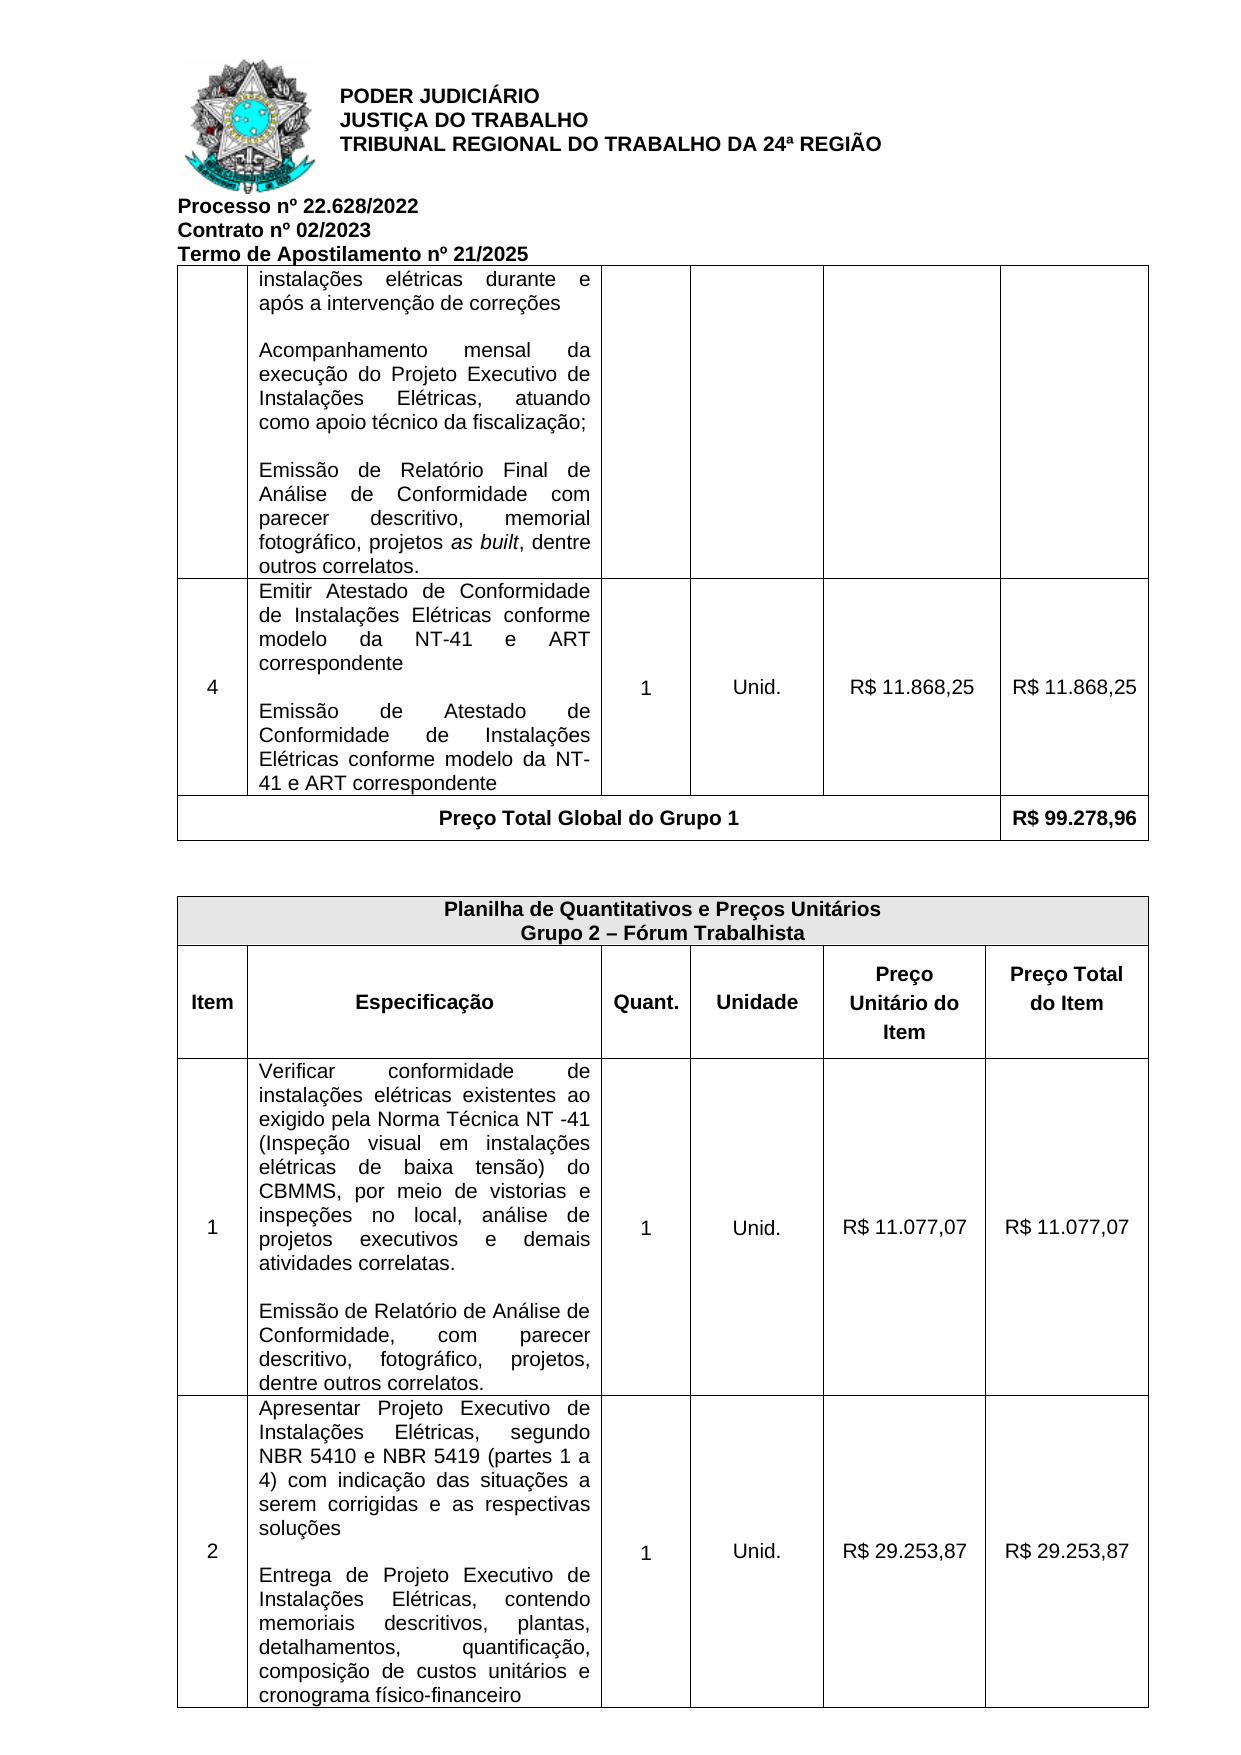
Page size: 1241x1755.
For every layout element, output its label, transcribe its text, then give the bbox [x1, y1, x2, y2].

table_cell instalações elétricas durante e após a intervenção de correções Acompanhamento mensal da execução do Projeto Executivo de Instalações Elétricas, atuando como apoio técnico da fiscalização; Emissão de Relatório Final de Análise de Conformidade com parecer descritivo, memorial fotográfico, projetos as built, dentre outros correlatos. [248, 266, 601, 578]
table_cell R$ 11.868,25 [1001, 579, 1148, 794]
table_cell [691, 266, 823, 578]
table_cell Especificação [248, 946, 601, 1058]
table_cell [1001, 266, 1148, 578]
table_cell 1 [602, 1059, 690, 1394]
table_cell Verificar conformidade de instalações elétricas existentes ao exigido pela Norma Técnica NT -41 (Inspeção visual em instalações elétricas de baixa tensão) do CBMMS, por meio de vistorias e inspeções no local, análise de projetos executivos e demais atividades correlatas. Emissão de Relatório de Análise de Conformidade, com parecer descritivo, fotográfico, projetos, dentre outros correlatos. [248, 1059, 601, 1394]
table_cell Emitir Atestado de Conformidade de Instalações Elétricas conforme modelo da NT-41 e ART correspondente Emissão de Atestado de Conformidade de Instalações Elétricas conforme modelo da NT-41 e ART correspondente [248, 579, 601, 794]
table_cell Item [178, 946, 247, 1058]
table_cell Preço Total do Item [986, 946, 1148, 1058]
table_cell R$ 11.077,07 [986, 1059, 1148, 1394]
table_cell Unid. [691, 1059, 823, 1394]
table_cell R$ 11.077,07 [824, 1059, 985, 1394]
table_cell [602, 266, 690, 578]
table_cell Unid. [691, 1396, 823, 1707]
table_cell 1 [602, 1396, 690, 1707]
table_cell R$ 29.253,87 [986, 1396, 1148, 1707]
table_cell R$ 99.278,96 [1001, 796, 1148, 840]
table_cell [824, 266, 1000, 578]
table_cell Apresentar Projeto Executivo de Instalações Elétricas, segundo NBR 5410 e NBR 5419 (partes 1 a 4) com indicação das situações a serem corrigidas e as respectivas soluções Entrega de Projeto Executivo de Instalações Elétricas, contendo memoriais descritivos, plantas, detalhamentos, quantificação, composição de custos unitários e cronograma físico-financeiro [248, 1396, 601, 1707]
table_cell R$ 29.253,87 [824, 1396, 985, 1707]
table_cell Unid. [691, 579, 823, 794]
table_cell Preço Unitário do Item [824, 946, 985, 1058]
table_cell Quant. [602, 946, 690, 1058]
table_cell 1 [602, 579, 690, 794]
table_cell 2 [178, 1396, 247, 1707]
table_cell 1 [178, 1059, 247, 1394]
table_header Planilha de Quantitativos e Preços Unitários Grupo 2 – Fórum Trabalhista [178, 897, 1148, 944]
table_cell [178, 266, 247, 578]
table_cell Unidade [691, 946, 823, 1058]
table_cell Preço Total Global do Grupo 1 [178, 796, 1000, 840]
table_cell R$ 11.868,25 [824, 579, 1000, 794]
table_cell 4 [178, 579, 247, 794]
